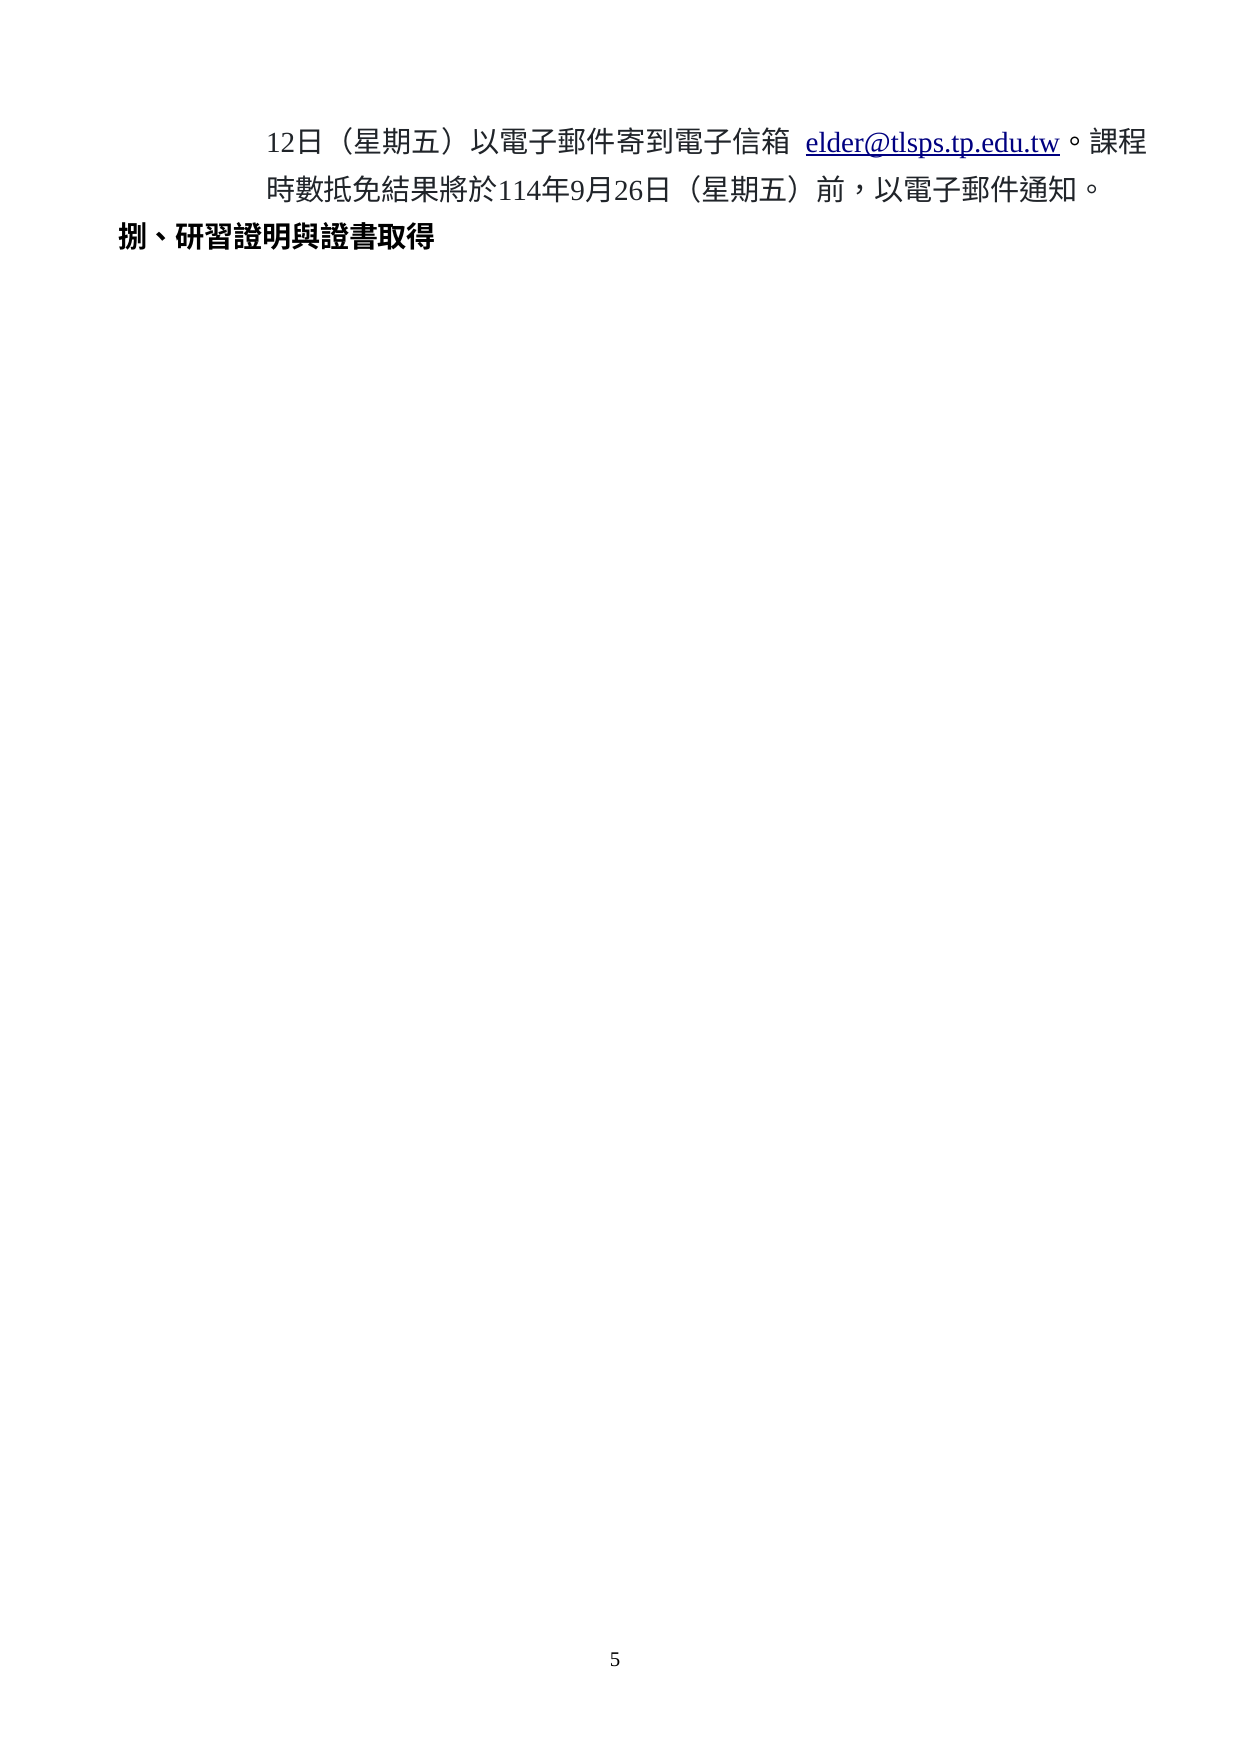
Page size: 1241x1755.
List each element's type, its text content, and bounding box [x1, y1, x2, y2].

text 12日（星期五）以電子郵件寄到電子信箱 elder@tlsps.tp.edu.tw。課程時數抵免結果將於114年9月26日（星期五）前，以電子郵件通知。 [193, 119, 1152, 208]
subtitle 捌、研習證明與證書取得 [118, 213, 1196, 256]
